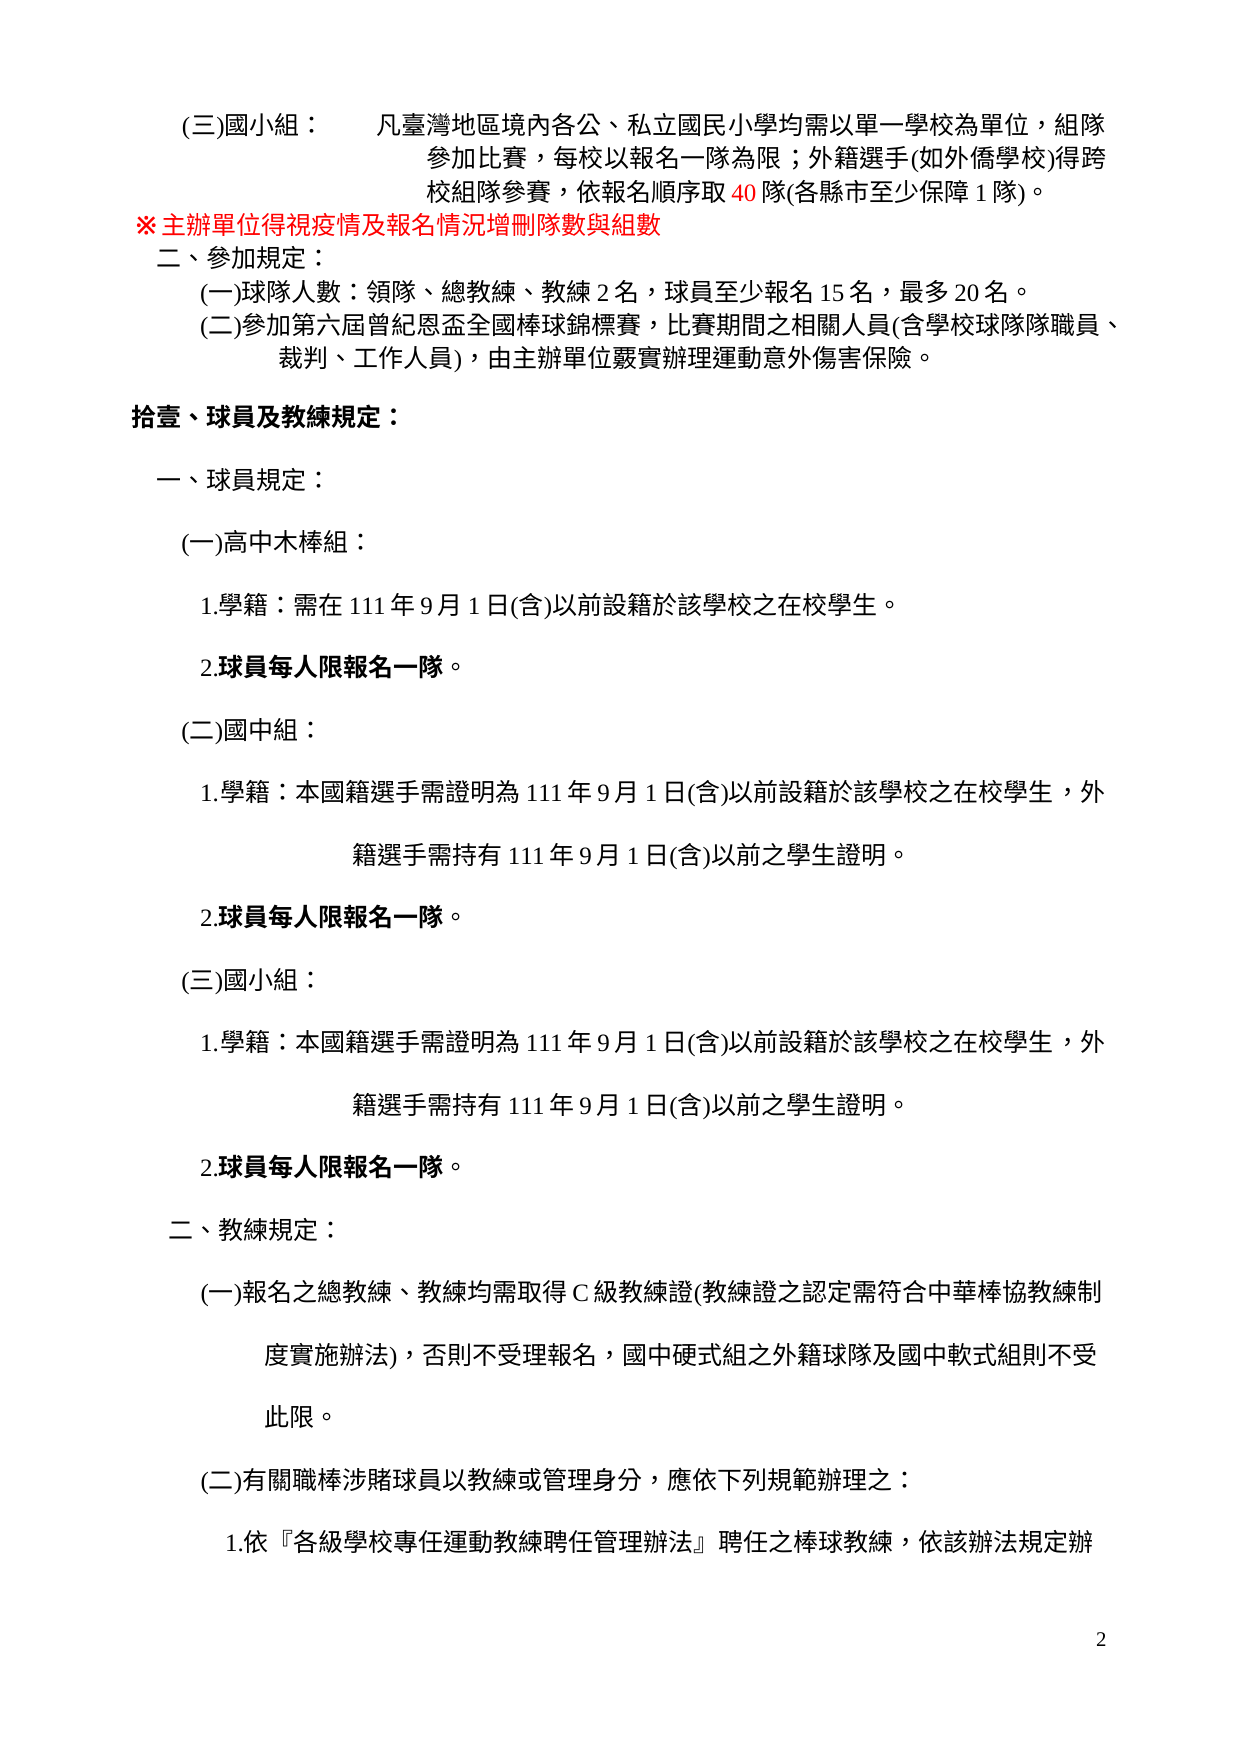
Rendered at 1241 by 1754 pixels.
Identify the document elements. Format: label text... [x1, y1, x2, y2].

text (一)球隊人數：領隊、總教練、教練2名，球員至少報名15名，最多20名。 [169, 274, 1106, 308]
text (三)國小組： [131, 937, 1106, 999]
text 2.球員每人限報名一隊。 [131, 1124, 1106, 1187]
text ※主辦單位得視疫情及報名情況增刪隊數與組數 [131, 208, 1106, 241]
text 2.球員每人限報名一隊。 [131, 874, 1106, 937]
text 1.學籍：本國籍選手需證明為111年9月1日(含)以前設籍於該學校之在校學生，外籍選手需持有111年9月1日(含)以前之學生證明。 [131, 999, 1106, 1124]
text 二、參加規定： [131, 241, 1106, 274]
text 一、球員規定： [131, 437, 1106, 499]
text (二)有關職棒涉賭球員以教練或管理身分，應依下列規範辦理之： [175, 1437, 1106, 1499]
text (一)報名之總教練、教練均需取得C級教練證(教練證之認定需符合中華棒協教練制度實施辦法)，否則不受理報名，國中硬式組之外籍球隊及國中軟式組則不受此限。 [175, 1249, 1106, 1437]
text (一)高中木棒組： [131, 499, 1106, 562]
text 1.學籍：需在111年9月1日(含)以前設籍於該學校之在校學生。 [131, 562, 1106, 624]
text (二)國中組： [131, 687, 1106, 749]
text (三)國小組： 凡臺灣地區境內各公、私立國民小學均需以單一學校為單位，組隊參加比賽，每校以報名一隊為限；外籍選手(如外僑學校)得跨校組隊參賽，依報名順序取40隊(各縣市至少保障1隊)。 [131, 108, 1106, 208]
text 1.學籍：本國籍選手需證明為111年9月1日(含)以前設籍於該學校之在校學生，外籍選手需持有111年9月1日(含)以前之學生證明。 [131, 749, 1106, 874]
text 拾壹、球員及教練規定： [131, 374, 1106, 437]
text 1.依『各級學校專任運動教練聘任管理辦法』聘任之棒球教練，依該辦法規定辦 [181, 1499, 1106, 1562]
text (二)參加第六屆曾紀恩盃全國棒球錦標賽，比賽期間之相關人員(含學校球隊隊職員、裁判、工作人員)，由主辦單位覈實辦理運動意外傷害保險。 [169, 308, 1106, 374]
text 二、教練規定： [156, 1187, 1106, 1249]
text 2.球員每人限報名一隊。 [131, 624, 1106, 687]
